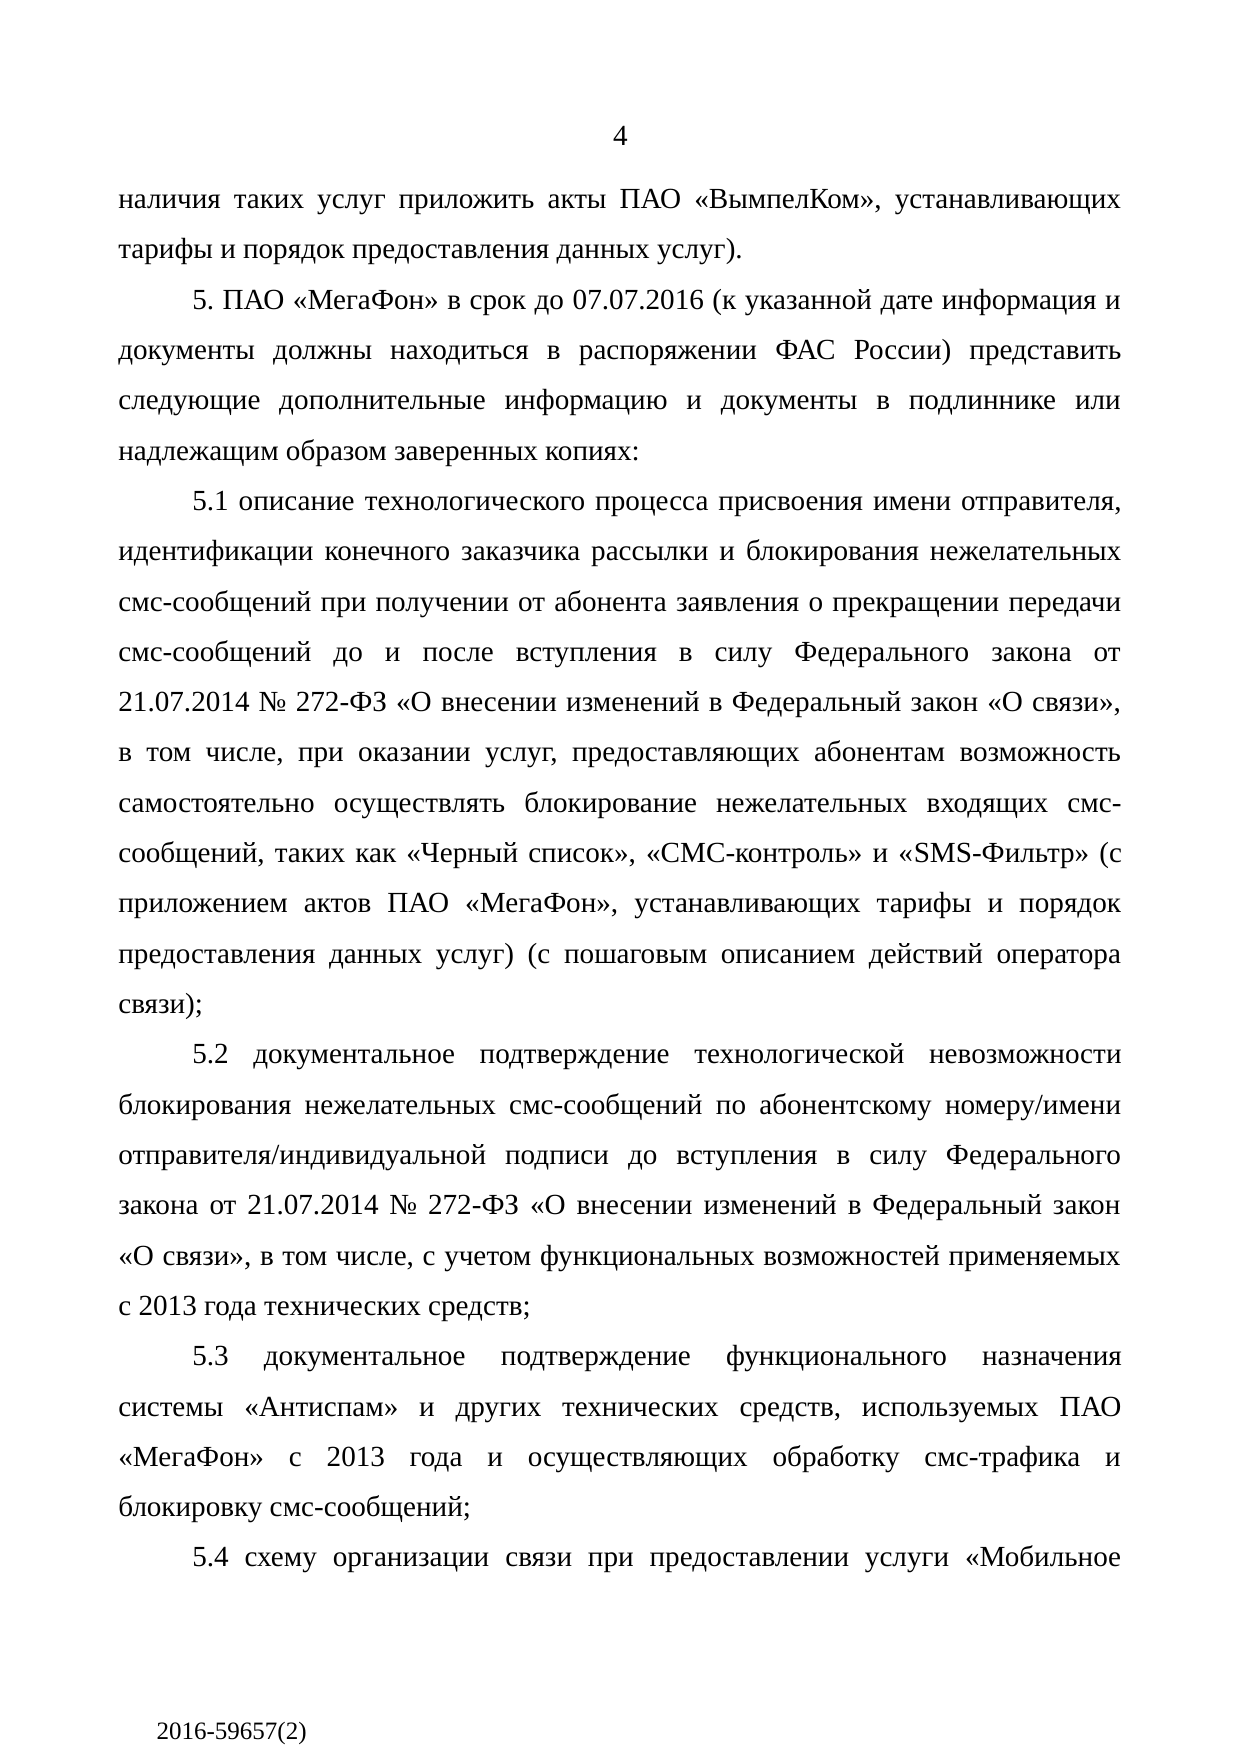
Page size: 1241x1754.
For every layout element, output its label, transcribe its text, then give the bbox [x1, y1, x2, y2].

text 5.1 описание технологического процесса присвоения имени отправителя, идентификации конечного заказчика рассылки и блокирования нежелательных смс-сообщений при получении от абонента заявления о прекращении передачи смс-сообщений до и после вступления в силу Федерального закона от 21.07.2014 № 272-ФЗ «О внесении изменений в Федеральный закон «О связи», в том числе, при оказании услуг, предоставляющих абонентам возможность самостоятельно осуществлять блокирование нежелательных входящих смс-сообщений, таких как «Черный список», «СМС-контроль» и «SMS-Фильтр» (с приложением актов ПАО «МегаФон», устанавливающих тарифы и порядок предоставления данных услуг) (с пошаговым описанием действий оператора связи); [118, 483, 1122, 1020]
text 5.3 документальное подтверждение функционального назначения системы «Антиспам» и других технических средств, используемых ПАО «МегаФон» с 2013 года и осуществляющих обработку смс-трафика и блокировку смс-сообщений; [118, 1338, 1122, 1523]
text 5. ПАО «МегаФон» в срок до 07.07.2016 (к указанной дате информация и документы должны находиться в распоряжении ФАС России) представить следующие дополнительные информацию и документы в подлиннике или надлежащим образом заверенных копиях: [118, 282, 1122, 466]
text наличия таких услуг приложить акты ПАО «ВымпелКом», устанавливающих тарифы и порядок предоставления данных услуг). [118, 181, 1122, 265]
text 5.4 схему организации связи при предоставлении услуги «Мобильное [118, 1539, 1122, 1573]
text 5.2 документальное подтверждение технологической невозможности блокирования нежелательных смс-сообщений по абонентскому номеру/имени отправителя/индивидуальной подписи до вступления в силу Федерального закона от 21.07.2014 № 272-ФЗ «О внесении изменений в Федеральный закон «О связи», в том числе, с учетом функциональных возможностей применяемых с 2013 года технических средств; [118, 1036, 1122, 1322]
